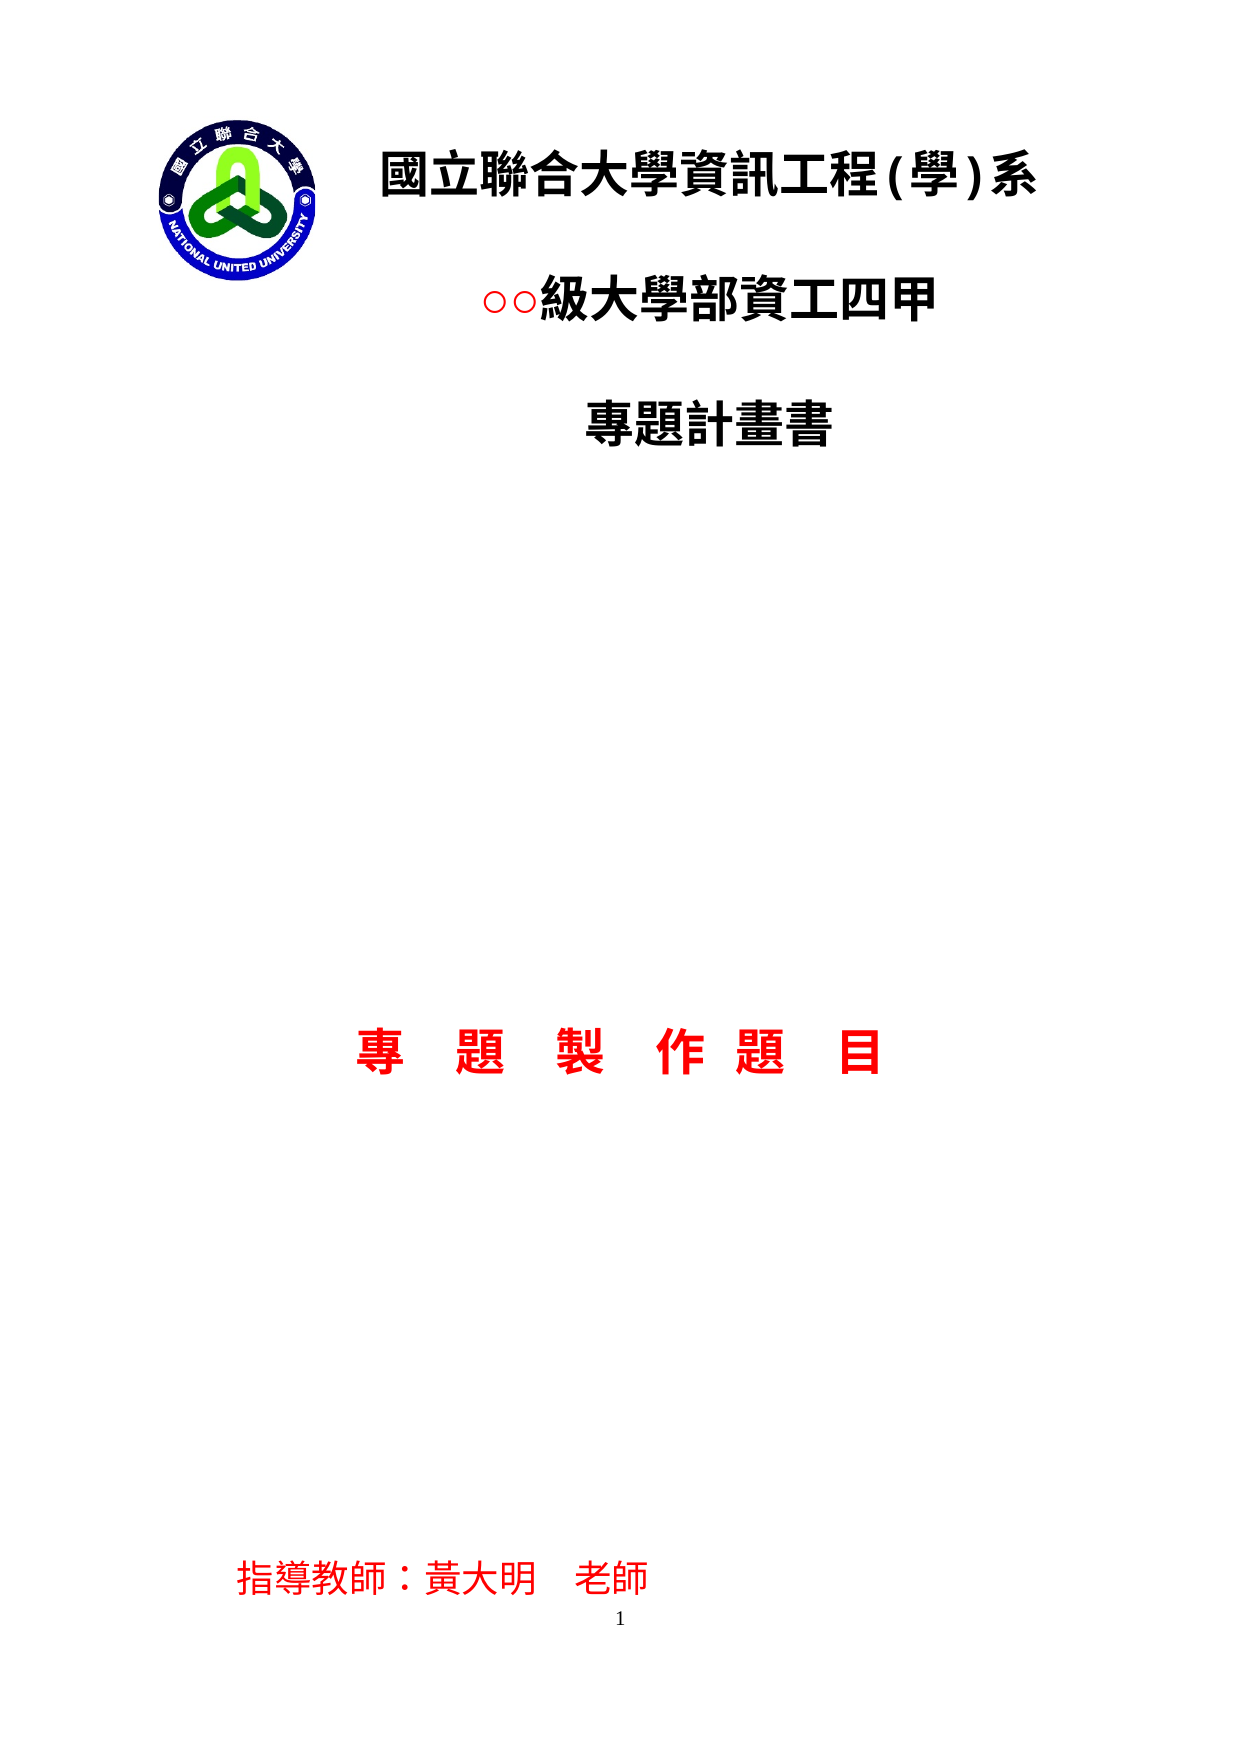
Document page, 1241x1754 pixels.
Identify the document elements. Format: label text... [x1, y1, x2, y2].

text 指導教師：黃大明 老師 [148, 1535, 1092, 1597]
table_header 國立聯合大學資訊工程(學)系 ○○級大學部資工四甲 專題計畫書 [326, 98, 1092, 472]
text 專 題 製 作 題 目 [148, 972, 1092, 1097]
table_header [148, 98, 326, 472]
